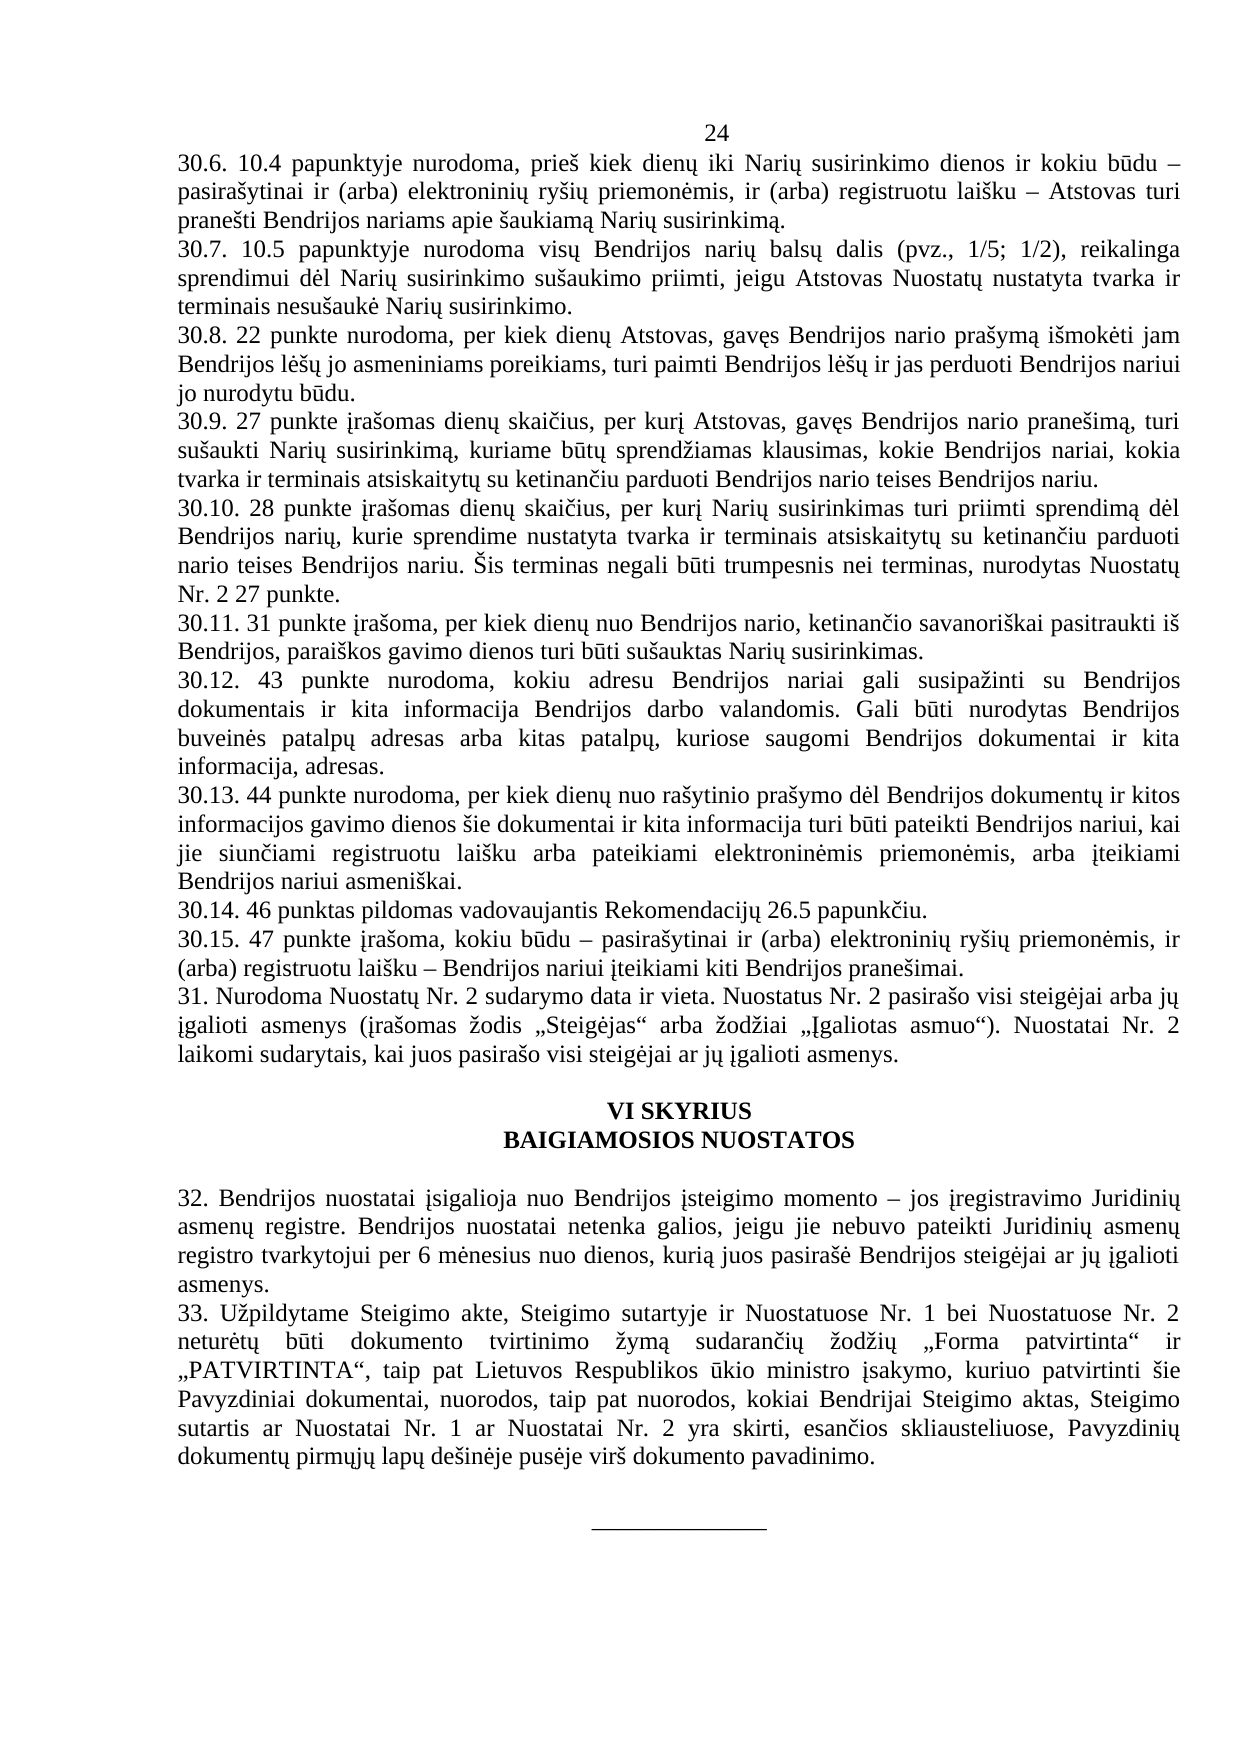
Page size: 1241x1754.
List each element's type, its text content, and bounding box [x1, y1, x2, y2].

text 30.7. 10.5 papunktyje nurodoma visų Bendrijos narių balsų dalis (pvz., 1/5; 1/2), reikalinga sprendimui dėl Narių susirinkimo sušaukimo priimti, jeigu Atstovas Nuostatų nustatyta tvarka ir terminais nesušaukė Narių susirinkimo. [177, 234, 1181, 320]
text 30.8. 22 punkte nurodoma, per kiek dienų Atstovas, gavęs Bendrijos nario prašymą išmokėti jam Bendrijos lėšų jo asmeniniams poreikiams, turi paimti Bendrijos lėšų ir jas perduoti Bendrijos nariui jo nurodytu būdu. [177, 320, 1181, 406]
text 30.6. 10.4 papunktyje nurodoma, prieš kiek dienų iki Narių susirinkimo dienos ir kokiu būdu – pasirašytinai ir (arba) elektroninių ryšių priemonėmis, ir (arba) registruotu laišku – Atstovas turi pranešti Bendrijos nariams apie šaukiamą Narių susirinkimą. [177, 148, 1181, 234]
text 32. Bendrijos nuostatai įsigalioja nuo Bendrijos įsteigimo momento – jos įregistravimo Juridinių asmenų registre. Bendrijos nuostatai netenka galios, jeigu jie nebuvo pateikti Juridinių asmenų registro tvarkytojui per 6 mėnesius nuo dienos, kurią juos pasirašė Bendrijos steigėjai ar jų įgalioti asmenys. [177, 1183, 1181, 1298]
text 30.13. 44 punkte nurodoma, per kiek dienų nuo rašytinio prašymo dėl Bendrijos dokumentų ir kitos informacijos gavimo dienos šie dokumentai ir kita informacija turi būti pateikti Bendrijos nariui, kai jie siunčiami registruotu laišku arba pateikiami elektroninėmis priemonėmis, arba įteikiami Bendrijos nariui asmeniškai. [177, 780, 1181, 895]
text 31. Nurodoma Nuostatų Nr. 2 sudarymo data ir vieta. Nuostatus Nr. 2 pasirašo visi steigėjai arba jų įgalioti asmenys (įrašomas žodis „Steigėjas“ arba žodžiai „Įgaliotas asmuo“). Nuostatai Nr. 2 laikomi sudarytais, kai juos pasirašo visi steigėjai ar jų įgalioti asmenys. [177, 981, 1181, 1068]
text ______________ [177, 1504, 1181, 1532]
text vi skyrius [177, 1096, 1181, 1125]
text 30.14. 46 punktas pildomas vadovaujantis Rekomendacijų 26.5 papunkčiu. [177, 895, 1181, 924]
text 33. Užpildytame Steigimo akte, Steigimo sutartyje ir Nuostatuose Nr. 1 bei Nuostatuose Nr. 2 neturėtų būti dokumento tvirtinimo žymą sudarančių žodžių „Forma patvirtinta“ ir „PATVIRTINTA“, taip pat Lietuvos Respublikos ūkio ministro įsakymo, kuriuo patvirtinti šie Pavyzdiniai dokumentai, nuorodos, taip pat nuorodos, kokiai Bendrijai Steigimo aktas, Steigimo sutartis ar Nuostatai Nr. 1 ar Nuostatai Nr. 2 yra skirti, esančios skliausteliuose, Pavyzdinių dokumentų pirmųjų lapų dešinėje pusėje virš dokumento pavadinimo. [177, 1298, 1181, 1470]
text 30.15. 47 punkte įrašoma, kokiu būdu – pasirašytinai ir (arba) elektroninių ryšių priemonėmis, ir (arba) registruotu laišku – Bendrijos nariui įteikiami kiti Bendrijos pranešimai. [177, 924, 1181, 981]
text 30.10. 28 punkte įrašomas dienų skaičius, per kurį Narių susirinkimas turi priimti sprendimą dėl Bendrijos narių, kurie sprendime nustatyta tvarka ir terminais atsiskaitytų su ketinančiu parduoti nario teises Bendrijos nariu. Šis terminas negali būti trumpesnis nei terminas, nurodytas Nuostatų Nr. 2 27 punkte. [177, 493, 1181, 608]
text Baigiamosios nuostatos [177, 1125, 1181, 1154]
text 30.12. 43 punkte nurodoma, kokiu adresu Bendrijos nariai gali susipažinti su Bendrijos dokumentais ir kita informacija Bendrijos darbo valandomis. Gali būti nurodytas Bendrijos buveinės patalpų adresas arba kitas patalpų, kuriose saugomi Bendrijos dokumentai ir kita informacija, adresas. [177, 665, 1181, 780]
text 30.9. 27 punkte įrašomas dienų skaičius, per kurį Atstovas, gavęs Bendrijos nario pranešimą, turi sušaukti Narių susirinkimą, kuriame būtų sprendžiamas klausimas, kokie Bendrijos nariai, kokia tvarka ir terminais atsiskaitytų su ketinančiu parduoti Bendrijos nario teises Bendrijos nariu. [177, 406, 1181, 493]
text 30.11. 31 punkte įrašoma, per kiek dienų nuo Bendrijos nario, ketinančio savanoriškai pasitraukti iš Bendrijos, paraiškos gavimo dienos turi būti sušauktas Narių susirinkimas. [177, 608, 1181, 665]
